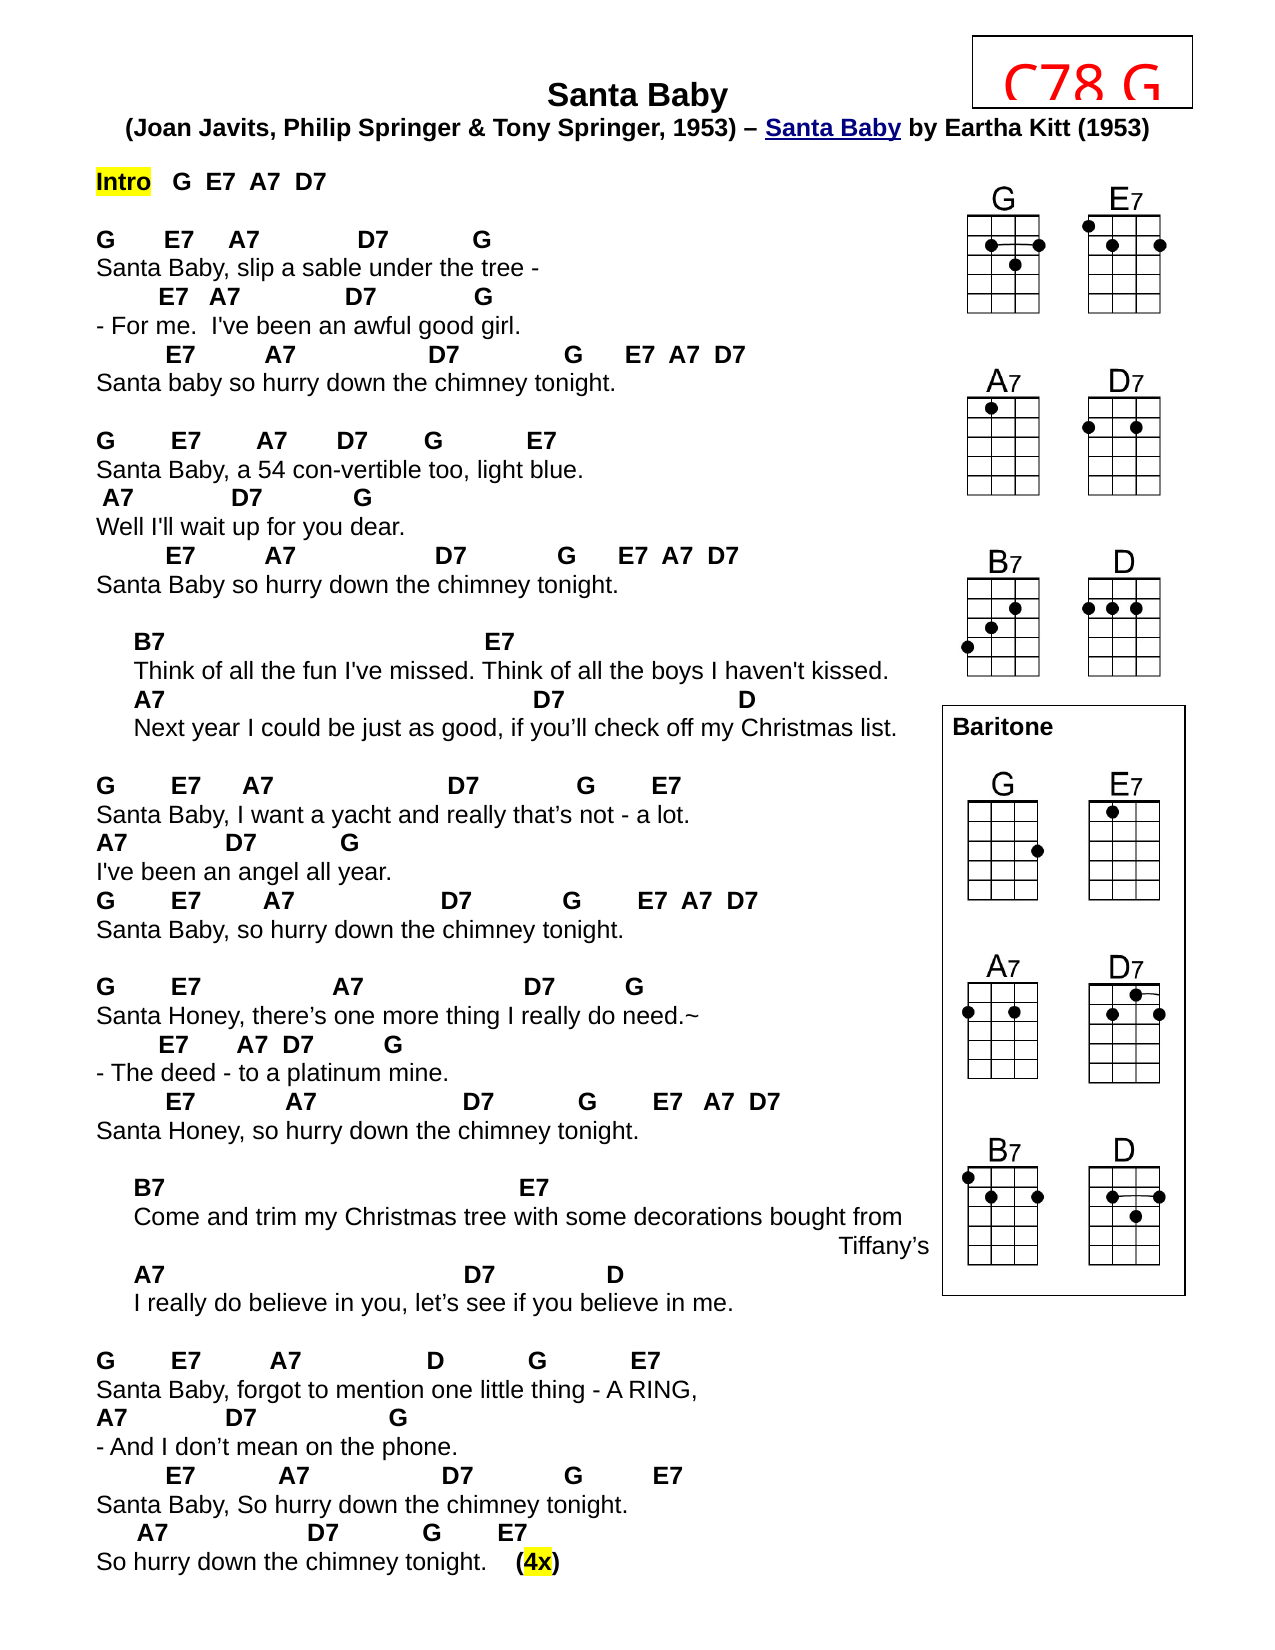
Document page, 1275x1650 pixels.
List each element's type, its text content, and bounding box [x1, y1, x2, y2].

picture [1069, 167, 1179, 332]
table_cell Baritone [943, 706, 1063, 746]
table_header [942, 161, 1063, 343]
picture [949, 752, 1056, 919]
table_cell [1064, 343, 1185, 524]
table_cell [943, 746, 1063, 929]
table_cell [942, 1296, 1063, 1582]
picture [948, 529, 1058, 695]
picture [949, 934, 1056, 1097]
text C78 G [988, 44, 1177, 100]
table_header [1064, 161, 1185, 343]
table_header Intro G E7 A7 D7 G E7 A7 D7 G Santa Baby, slip a sable under the tree - E7 A7 D7 G - For me. I've been an awful good girl. E7 A7 D7 G E7 A7 D7 Santa baby so hurry down the chimney tonight. G E7 A7 D7 G E7 Santa Baby, a 54 con-vertible too, light blue. A7 D7 G Well I'll wait up for you dear. E7 A7 D7 G E7 A7 D7 Santa Baby so hurry down the chimney tonight. B7 E7 Think of all the fun I've missed. Think of all the boys I haven't kissed. A7 D7 D Next year I could be just as good, if you’ll check off my Christmas list. G E7 A7 D7 G E7 Santa Baby, I want a yacht and really that’s not - a lot. A7 D7 G I've been an angel all year. G E7 A7 D7 G E7 A7 D7 Santa Baby, so hurry down the chimney tonight. G E7 A7 D7 G Santa Honey, there’s one more thing I really do need.~ E7 A7 D7 G - The deed - to a platinum mine. E7 A7 D7 G E7 A7 D7 Santa Honey, so hurry down the chimney tonight. B7 E7 Come and trim my Christmas tree with some decorations bought from Tiffany’s A7 D7 D I really do believe in you, let’s see if you believe in me. G E7 A7 D G E7 Santa Baby, forgot to mention one little thing - A RING, A7 D7 G - And I don’t mean on the phone. E7 A7 D7 G E7 Santa Baby, So hurry down the chimney tonight. A7 D7 G E7 So hurry down the chimney tonight. (4x) [90, 161, 942, 1582]
picture [1071, 934, 1178, 1102]
table_cell [943, 1112, 1063, 1294]
picture [1071, 1117, 1178, 1284]
picture [948, 348, 1058, 514]
text (Joan Javits, Philip Springer & Tony Springer, 1953) – Santa Baby by Eartha Kitt (1953) [90, 113, 1185, 142]
picture [949, 1117, 1056, 1284]
picture [1071, 752, 1178, 919]
picture [948, 167, 1058, 332]
picture [1069, 348, 1179, 514]
table_cell [1064, 706, 1184, 746]
table_cell [1064, 524, 1185, 705]
table_cell [942, 343, 1063, 524]
table_cell [1064, 746, 1184, 929]
table_cell [1064, 1296, 1185, 1582]
table_cell [943, 929, 1063, 1112]
text Santa Baby [90, 75, 1185, 113]
table_cell [1064, 929, 1184, 1112]
text Santa Baby [973, 37, 1192, 107]
table_cell [1064, 1112, 1184, 1294]
table_cell [942, 524, 1063, 705]
picture [1069, 529, 1179, 695]
